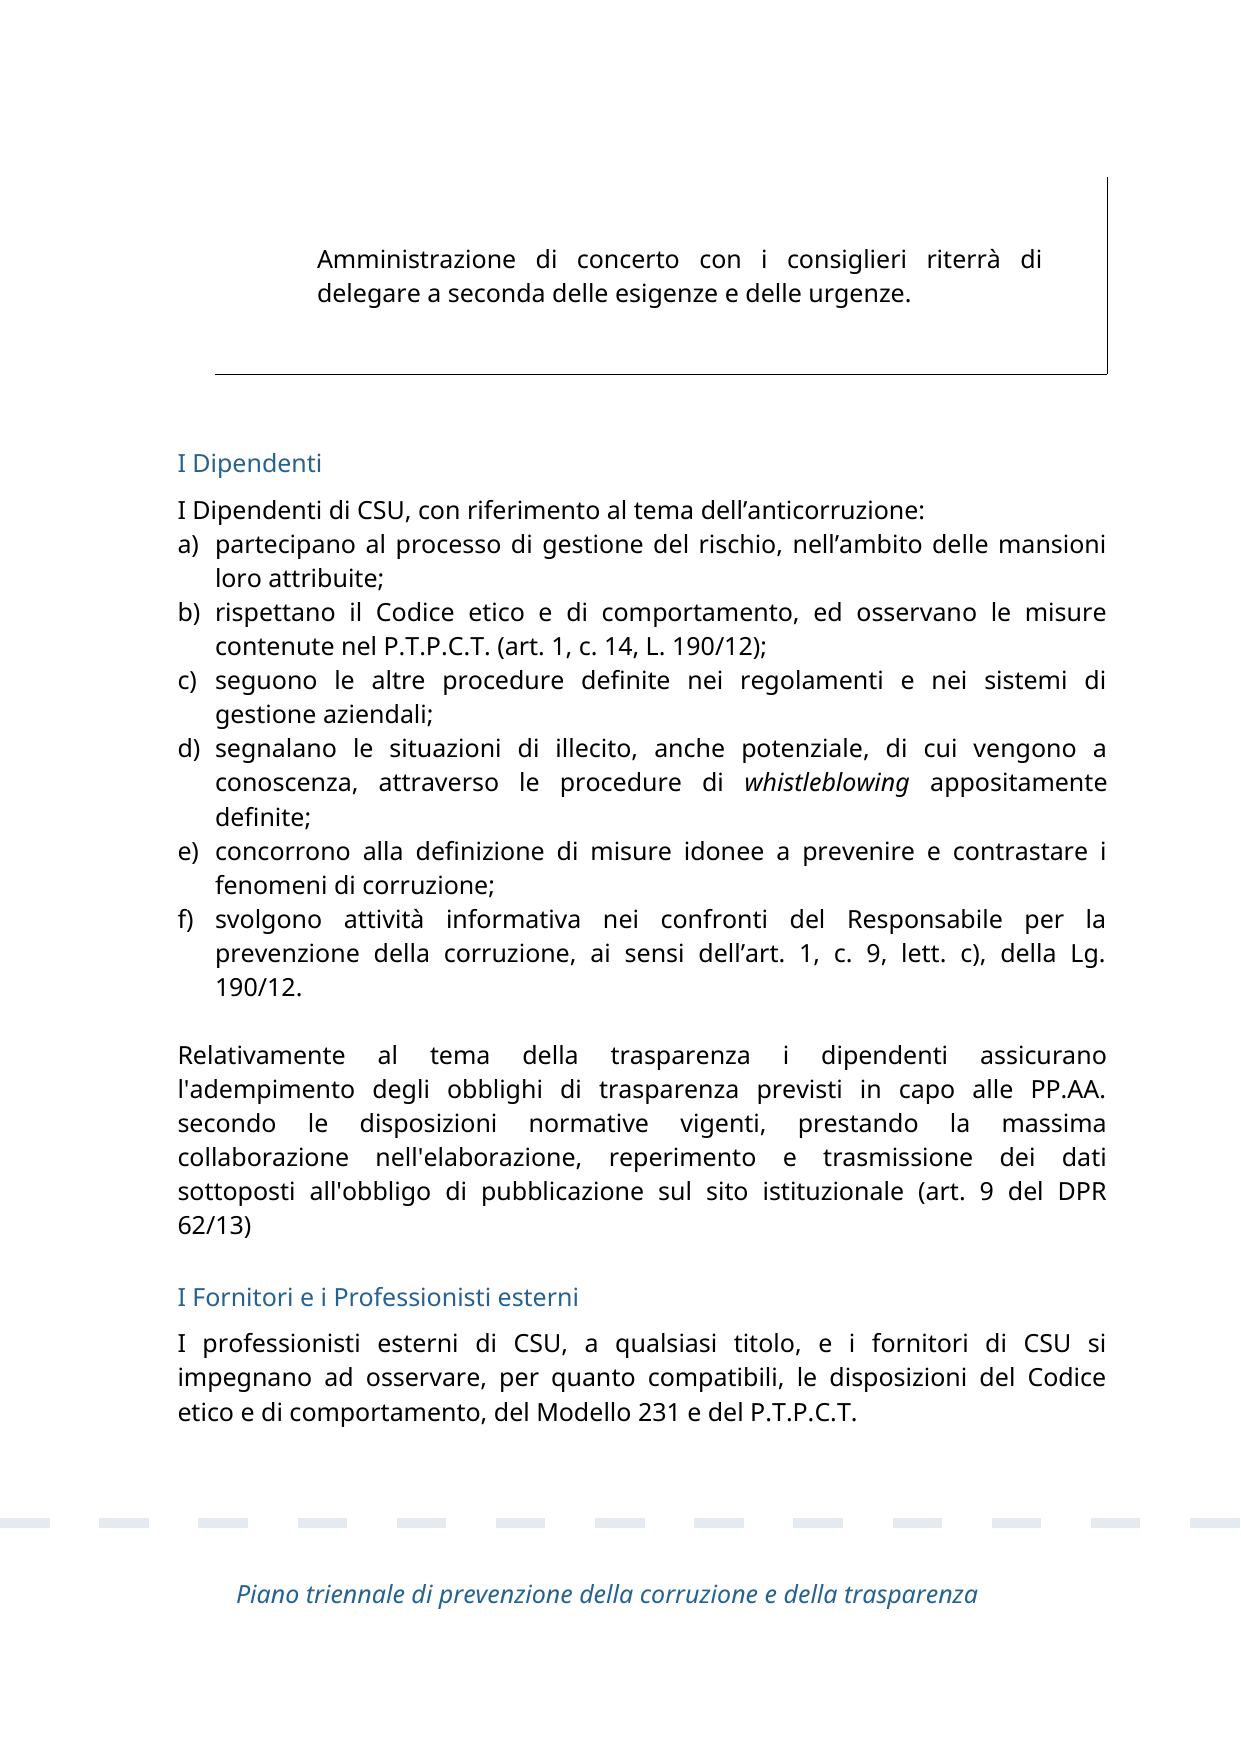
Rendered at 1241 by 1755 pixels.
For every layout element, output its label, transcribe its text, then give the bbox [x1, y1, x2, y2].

text I Dipendenti di CSU, con riferimento al tema dell’anticorruzione: [177, 493, 1107, 527]
list segnalano le situazioni di illecito, anche potenziale, di cui vengono a conoscenza, attraverso le procedure di whistleblowing appositamente definite; [177, 731, 1107, 833]
subtitle I Dipendenti [177, 446, 1107, 480]
text I professionisti esterni di CSU, a qualsiasi titolo, e i fornitori di CSU si impegnano ad osservare, per quanto compatibili, le disposizioni del Codice etico e di comportamento, del Modello 231 e del P.T.P.C.T. [177, 1326, 1107, 1428]
subtitle I Fornitori e i Professionisti esterni [177, 1279, 1107, 1313]
list concorrono alla definizione di misure idonee a prevenire e contrastare i fenomeni di corruzione; [177, 833, 1107, 901]
list partecipano al processo di gestione del rischio, nell’ambito delle mansioni loro attribuite; [177, 527, 1107, 595]
text Relativamente al tema della trasparenza i dipendenti assicurano l'adempimento degli obblighi di trasparenza previsti in capo alle PP.AA. secondo le disposizioni normative vigenti, prestando la massima collaborazione nell'elaborazione, reperimento e trasmissione dei dati sottoposti all'obbligo di pubblicazione sul sito istituzionale (art. 9 del DPR 62/13) [177, 1038, 1107, 1242]
list svolgono attività informativa nei confronti del Responsabile per la prevenzione della corruzione, ai sensi dell’art. 1, c. 9, lett. c), della Lg. 190/12. [177, 901, 1107, 1003]
list seguono le altre procedure definite nei regolamenti e nei sistemi di gestione aziendali; [177, 663, 1107, 731]
list rispettano il Codice etico e di comportamento, ed osservano le misure contenute nel P.T.P.C.T. (art. 1, c. 14, L. 190/12); [177, 595, 1107, 663]
list Amministrazione di concerto con i consiglieri riterrà di delegare a seconda delle esigenze e delle urgenze. [215, 177, 1107, 374]
